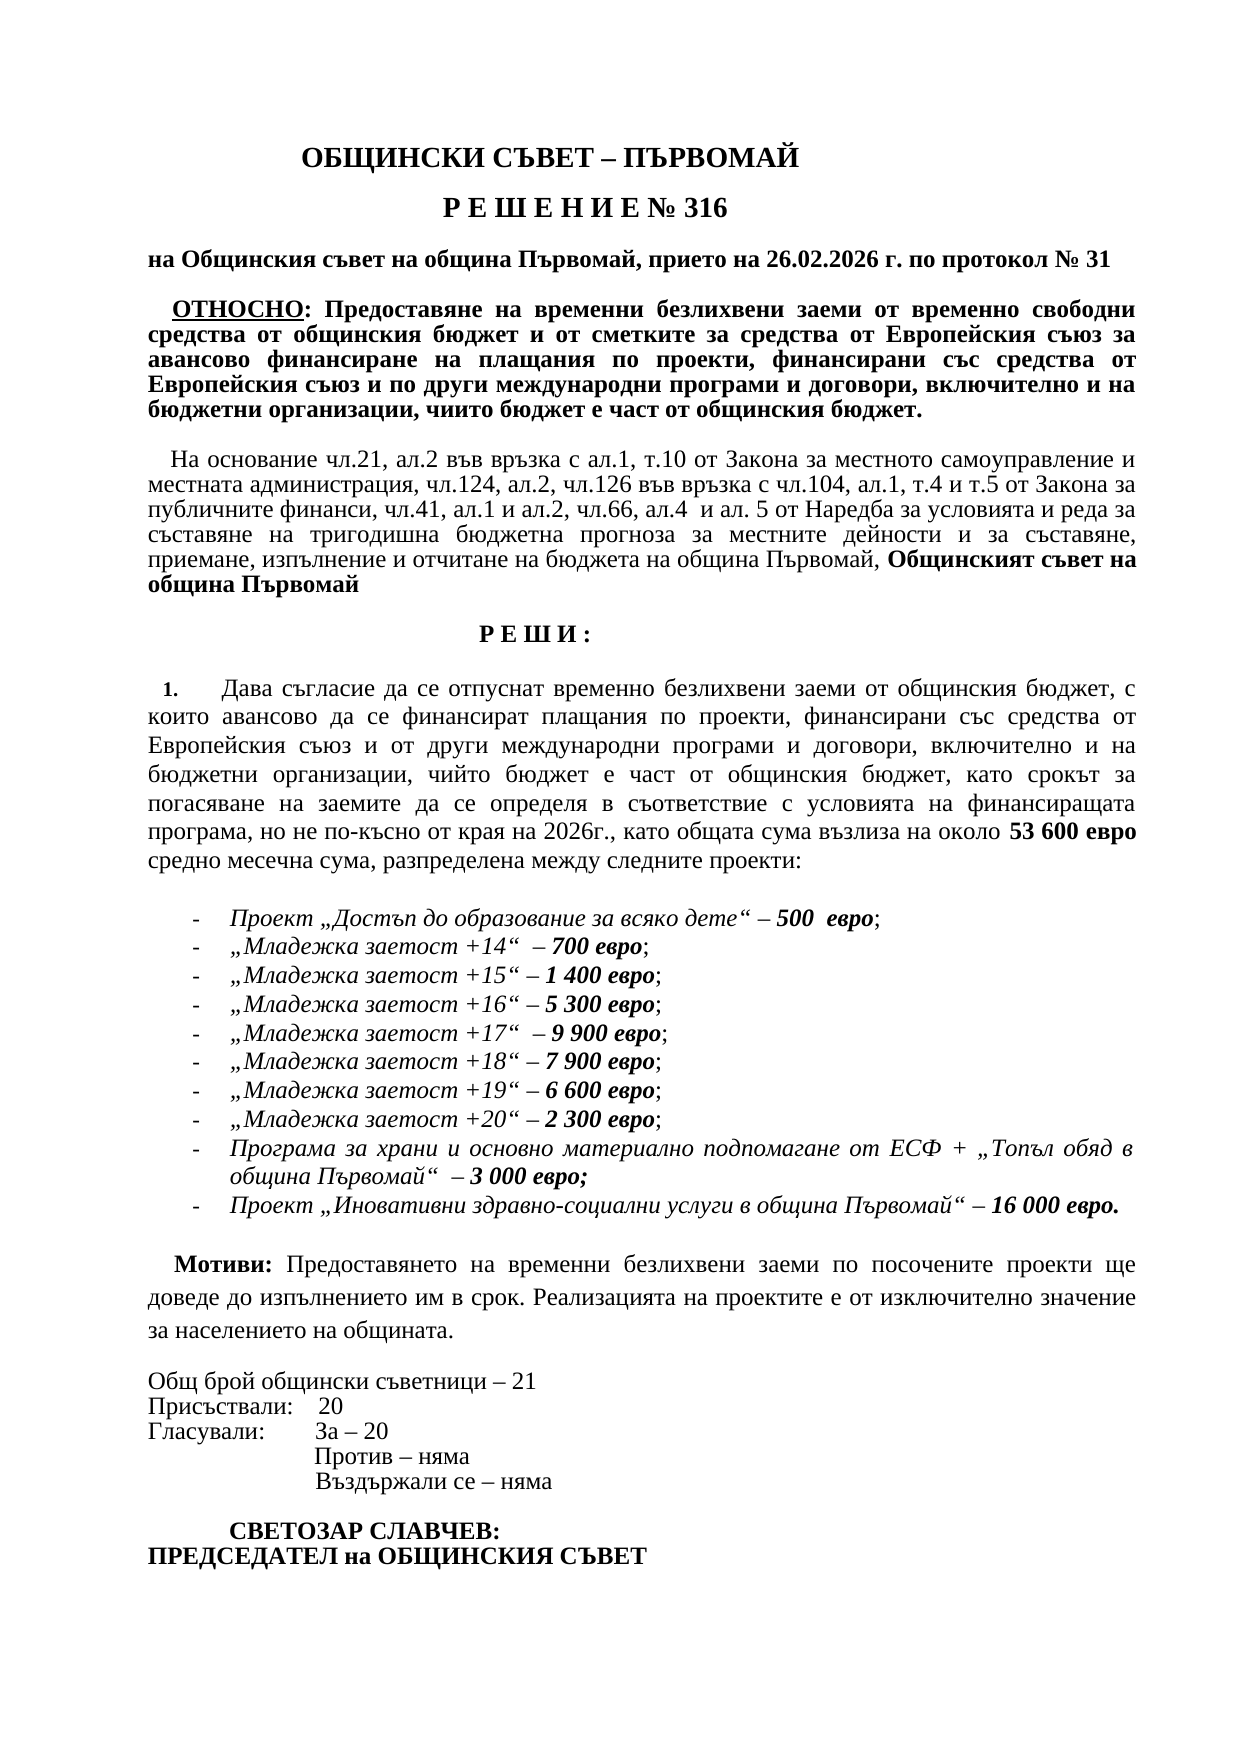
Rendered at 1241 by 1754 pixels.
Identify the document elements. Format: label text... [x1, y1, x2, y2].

text ПРЕДСЕДАТЕЛ на ОБЩИНСКИЯ СЪВЕТ [148, 1544, 1137, 1569]
text ОТНОСНО: Предоставяне на временни безлихвени заеми от временно свободни средства от общинския бюджет и от сметките за средства от Европейския съюз за авансово финансиране на плащания по проекти, финансирани със средства от Европейския съюз и по други международни програми и договори, включително и на бюджетни организации, чиито бюджет е част от общинския бюджет. [148, 298, 1137, 423]
text ОБЩИНСКИ СЪВЕТ – ПЪРВОМАЙ [373, 148, 1137, 173]
text на Общинския съвет на община Първомай, прието на 26.02.2026 г. по протокол № 31 [148, 248, 1137, 273]
list „Младежка заетост +16“ – 5 300 евро; [192, 989, 1137, 1018]
text Гласували: За – 20 [148, 1419, 1137, 1444]
text Присъствали: 20 [148, 1394, 1137, 1419]
text ОБЩИНСКИ СЪВЕТ – ПЪРВОМАЙ [148, 148, 371, 173]
text Р Е Ш Е Н И Е № 316 [443, 198, 1137, 223]
list „Младежка заетост +14“ – 700 евро; [192, 931, 1137, 960]
text Против – няма [148, 1444, 1137, 1469]
list Дава съгласие да се отпуснат временно безлихвени заеми от общинския бюджет, с които авансово да се финансират плащания по проекти, финансирани със средства от Европейския съюз и от други международни програми и договори, включително и на бюджетни организации, чийто бюджет е част от общинския бюджет, като срокът за погасяване на заемите да се определя в съответствие с условията на финансиращата програма, но не по-късно от края на 2026г., като общата сума възлиза на около 53 600 евро средно месечна сума, разпределена между следните проекти: [148, 673, 1137, 874]
list „Младежка заетост +20“ – 2 300 евро; [192, 1104, 1137, 1133]
list „Младежка заетост +17“ – 9 900 евро; [192, 1018, 1137, 1046]
text Р Е Ш И : [148, 623, 1137, 648]
list Проект „Достъп до образование за всяко дете“ – 500 евро; [192, 903, 1137, 931]
list „Младежка заетост +15“ – 1 400 евро; [192, 960, 1137, 989]
list „Младежка заетост +19“ – 6 600 евро; [192, 1075, 1137, 1104]
text Мотиви: Предоставянето на временни безлихвени заеми по посочените проекти ще доведе до изпълнението им в срок. Реализацията на проектите е от изключително значение за населението на общината. [148, 1249, 1137, 1344]
text СВЕТОЗАР СЛАВЧЕВ: [148, 1519, 1137, 1544]
text Общ брой общински съветници – 21 [148, 1369, 1137, 1394]
list Програма за храни и основно материално подпомагане от ЕСФ + „Топъл обяд в община Първомай“ – 3 000 евро; [192, 1133, 1137, 1190]
list „Младежка заетост +18“ – 7 900 евро; [192, 1046, 1137, 1075]
text Въздържали се – няма [148, 1469, 1137, 1494]
list Проект „Иновативни здравно-социални услуги в община Първомай“ – 16 000 евро. [192, 1190, 1137, 1219]
text На основание чл.21, ал.2 във връзка с ал.1, т.10 от Закона за местното самоуправление и местната администрация, чл.124, ал.2, чл.126 във връзка с чл.104, ал.1, т.4 и т.5 от Закона за публичните финанси, чл.41, ал.1 и ал.2, чл.66, ал.4 и ал. 5 от Наредба за условията и реда за съставяне на тригодишна бюджетна прогноза за местните дейности и за съставяне, приемане, изпълнение и отчитане на бюджета на община Първомай, Общинският съвет на община Първомай [148, 448, 1137, 598]
